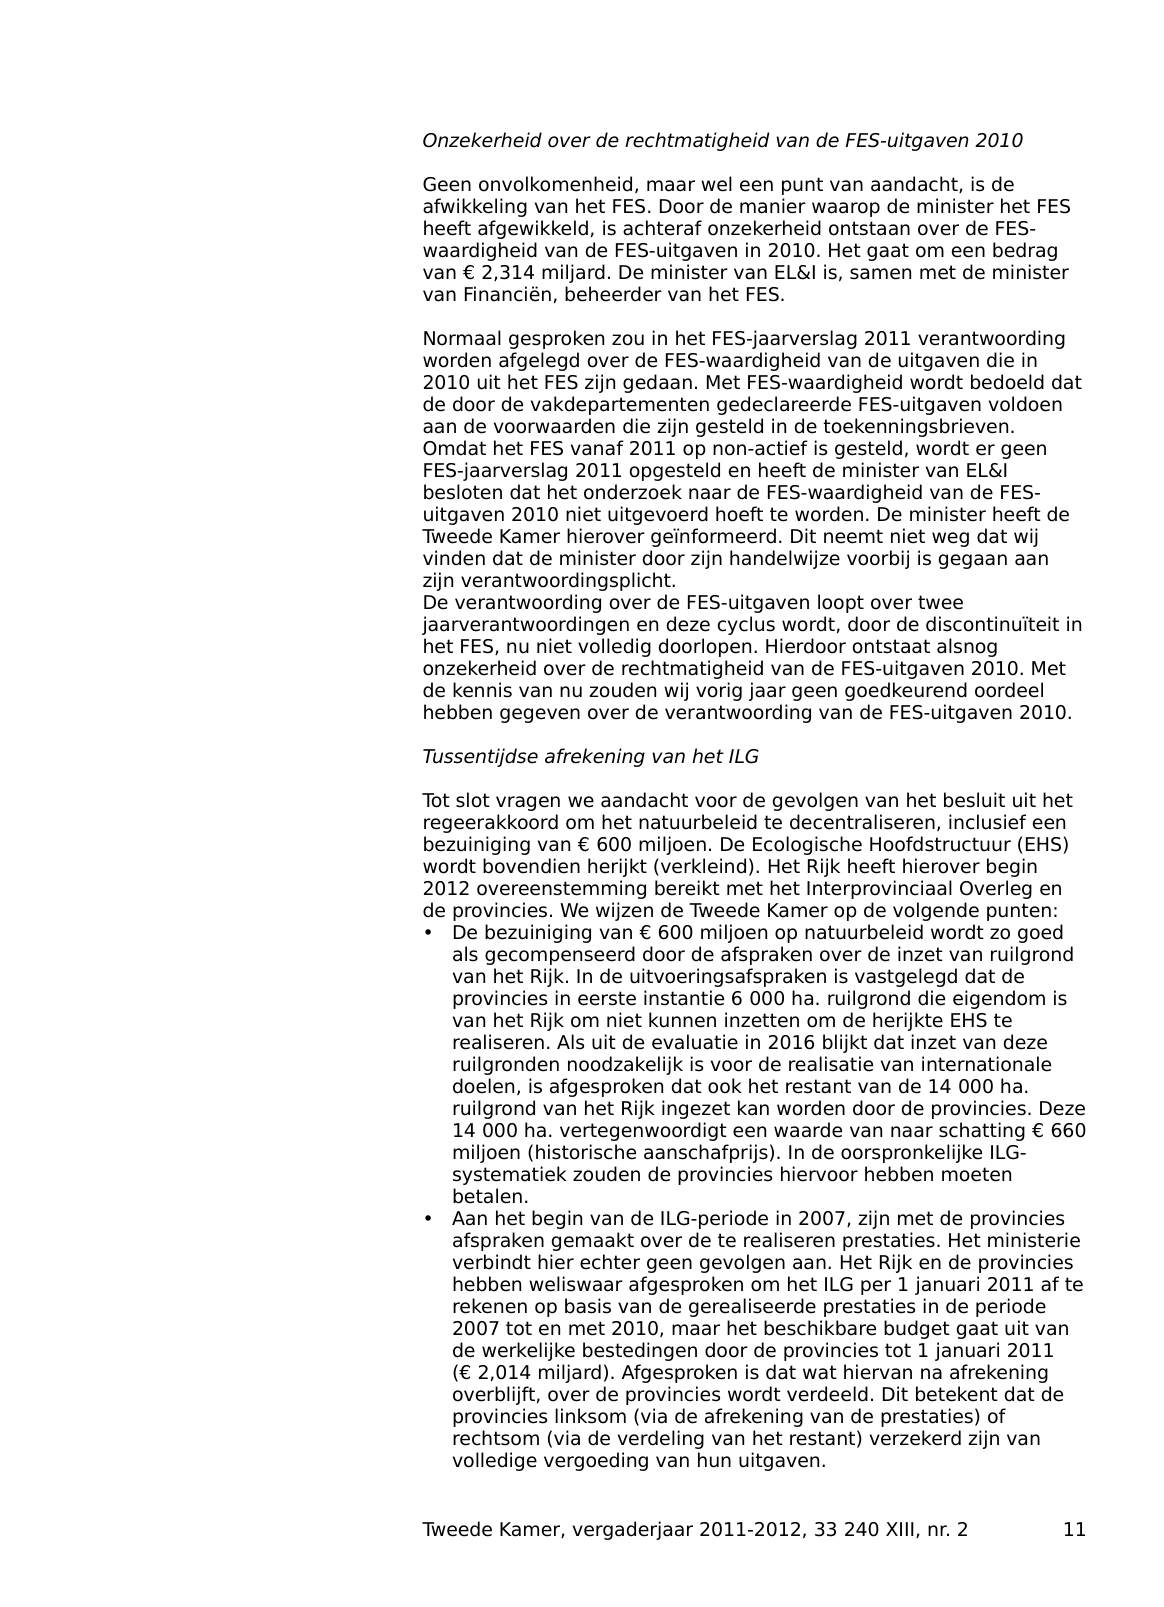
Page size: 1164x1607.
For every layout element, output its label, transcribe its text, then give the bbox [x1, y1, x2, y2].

text Tot slot vragen we aandacht voor de gevolgen van het besluit uit het regeerakkoord om het natuurbeleid te decentraliseren, inclusief een bezuiniging van € 600 miljoen. De Ecologische Hoofdstructuur (EHS) wordt bovendien herijkt (verkleind). Het Rijk heeft hierover begin 2012 overeenstemming bereikt met het Interprovinciaal Overleg en de provincies. We wijzen de Tweede Kamer op de volgende punten: [422, 790, 1087, 922]
text Geen onvolkomenheid, maar wel een punt van aandacht, is de afwikkeling van het FES. Door de manier waarop de minister het FES heeft afgewikkeld, is achteraf onzekerheid ontstaan over de FES-waardigheid van de FES-uitgaven in 2010. Het gaat om een bedrag van € 2,314 miljard. De minister van EL&I is, samen met de minister van Financiën, beheerder van het FES. [422, 174, 1087, 306]
text Normaal gesproken zou in het FES-jaarverslag 2011 verantwoording worden afgelegd over de FES-waardigheid van de uitgaven die in 2010 uit het FES zijn gedaan. Met FES-waardigheid wordt bedoeld dat de door de vakdepartementen gedeclareerde FES-uitgaven voldoen aan de voorwaarden die zijn gesteld in de toekenningsbrieven. [422, 328, 1087, 438]
subtitle Tussentijdse afrekening van het ILG [422, 746, 1087, 768]
text • De bezuiniging van € 600 miljoen op natuurbeleid wordt zo goed als gecompenseerd door de afspraken over de inzet van ruilgrond van het Rijk. In de uitvoeringsafspraken is vastgelegd dat de provincies in eerste instantie 6 000 ha. ruilgrond die eigendom is van het Rijk om niet kunnen inzetten om de herijkte EHS te realiseren. Als uit de evaluatie in 2016 blijkt dat inzet van deze ruilgronden noodzakelijk is voor de realisatie van internationale doelen, is afgesproken dat ook het restant van de 14 000 ha. ruilgrond van het Rijk ingezet kan worden door de provincies. Deze 14 000 ha. vertegenwoordigt een waarde van naar schatting € 660 miljoen (historische aanschafprijs). In de oorspronkelijke ILG-systematiek zouden de provincies hiervoor hebben moeten betalen. [422, 922, 1087, 1208]
text • Aan het begin van de ILG-periode in 2007, zijn met de provincies afspraken gemaakt over de te realiseren prestaties. Het ministerie verbindt hier echter geen gevolgen aan. Het Rijk en de provincies hebben weliswaar afgesproken om het ILG per 1 januari 2011 af te rekenen op basis van de gerealiseerde prestaties in de periode 2007 tot en met 2010, maar het beschikbare budget gaat uit van de werkelijke bestedingen door de provincies tot 1 januari 2011 (€ 2,014 miljard). Afgesproken is dat wat hiervan na afrekening overblijft, over de provincies wordt verdeeld. Dit betekent dat de provincies linksom (via de afrekening van de prestaties) of rechtsom (via de verdeling van het restant) verzekerd zijn van volledige vergoeding van hun uitgaven. [422, 1208, 1087, 1471]
text De verantwoording over de FES-uitgaven loopt over twee jaarverantwoordingen en deze cyclus wordt, door de discontinuïteit in het FES, nu niet volledig doorlopen. Hierdoor ontstaat alsnog onzekerheid over de rechtmatigheid van de FES-uitgaven 2010. Met de kennis van nu zouden wij vorig jaar geen goedkeurend oordeel hebben gegeven over de verantwoording van de FES-uitgaven 2010. [422, 592, 1087, 724]
text Omdat het FES vanaf 2011 op non-actief is gesteld, wordt er geen FES-jaarverslag 2011 opgesteld en heeft de minister van EL&I besloten dat het onderzoek naar de FES-waardigheid van de FES-uitgaven 2010 niet uitgevoerd hoeft te worden. De minister heeft de Tweede Kamer hierover geïnformeerd. Dit neemt niet weg dat wij vinden dat de minister door zijn handelwijze voorbij is gegaan aan zijn verantwoordingsplicht. [422, 438, 1087, 592]
subtitle Onzekerheid over de rechtmatigheid van de FES-uitgaven 2010 [422, 130, 1087, 152]
